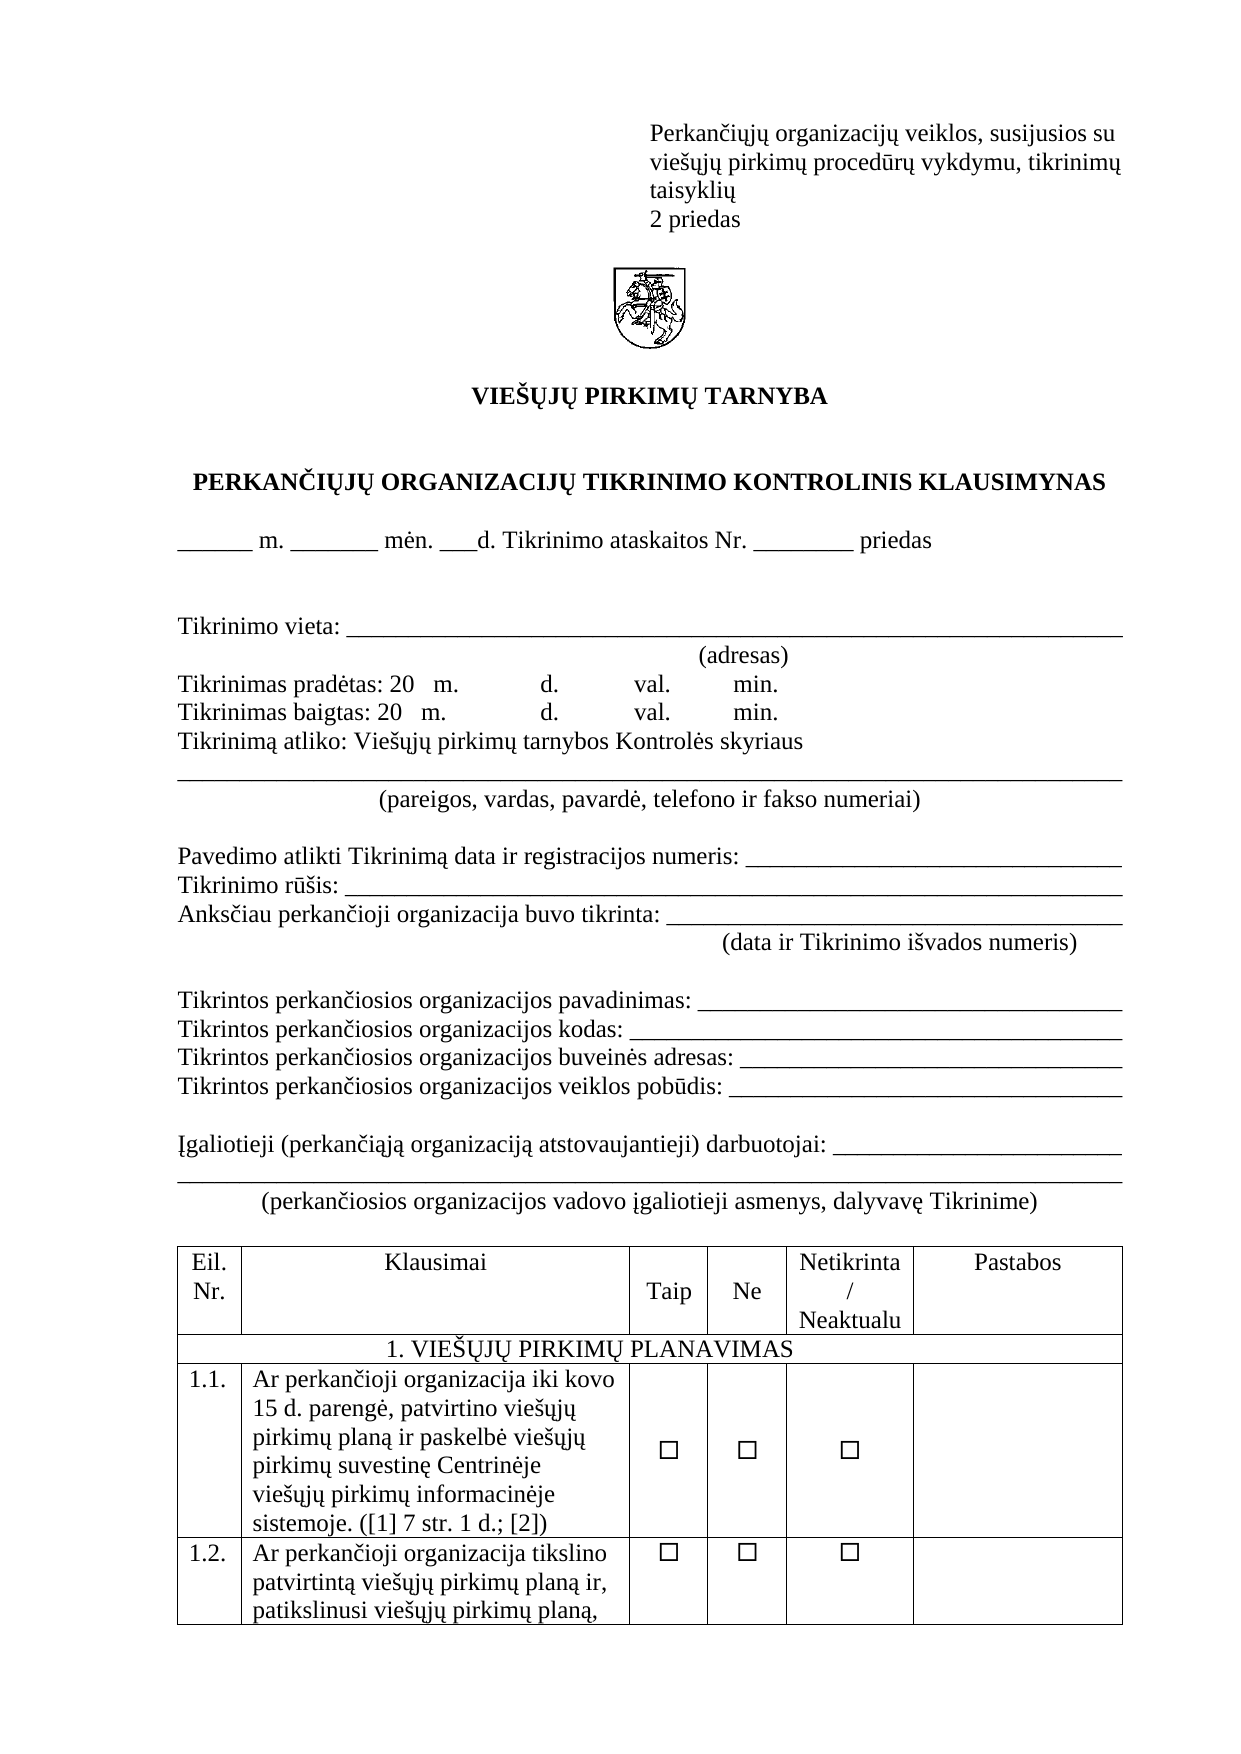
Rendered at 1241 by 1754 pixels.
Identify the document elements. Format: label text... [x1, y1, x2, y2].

table_cell [] [630, 1538, 707, 1624]
text (adresas) [365, 640, 1122, 669]
text Anksčiau perkančioji organizacija buvo tikrinta: [177, 899, 1122, 927]
text Tikrintos perkančiosios organizacijos kodas: [177, 1014, 1122, 1042]
text (data ir Tikrinimo išvados numeris) [677, 927, 1122, 956]
table_cell Ar perkančioji organizacija iki kovo 15 d. parengė, patvirtino viešųjų pirkimų planą ir paskelbė viešųjų pirkimų suvestinę Centrinėje viešųjų pirkimų informacinėje sistemoje. ([1] 7 str. 1 d.; [2]) [242, 1364, 629, 1537]
text (perkančiosios organizacijos vadovo įgaliotieji asmenys, dalyvavę Tikrinime) [177, 1186, 1122, 1215]
text viešųjų pirkimų procedūrų vykdymu, tikrinimų [649, 147, 1122, 176]
text Tikrinimo rūšis: [177, 870, 1122, 899]
table_cell [1064, 1335, 1122, 1363]
text Tikrintos perkančiosios organizacijos veiklos pobūdis: [177, 1071, 1122, 1100]
text Įgaliotieji (perkančiąją organizaciją atstovaujantieji) darbuotojai: [177, 1129, 1122, 1157]
table_cell [939, 1335, 963, 1363]
text (pareigos, vardas, pavardė, telefono ir fakso numeriai) [177, 784, 1122, 812]
text VIEŠŲJŲ PIRKIMŲ TARNYBA [177, 381, 1122, 410]
table_cell [914, 1538, 1122, 1624]
table_cell 1. VIEŠŲJŲ PIRKIMŲ PLANAVIMAS [241, 1335, 938, 1363]
text Tikrinimas pradėtas: 20 m. d. val. min. [177, 669, 1122, 697]
text Tikrinimas baigtas: 20 m. d. val. min. [177, 697, 1122, 726]
table_cell [989, 1335, 1063, 1363]
table_cell [] [630, 1364, 707, 1537]
text _ [177, 755, 1122, 780]
table_cell 1.1. [178, 1364, 241, 1537]
text 2 priedas [649, 204, 1122, 233]
text Tikrinimą atliko: Viešųjų pirkimų tarnybos Kontrolės skyriaus [177, 726, 1122, 755]
text _ [177, 1157, 1122, 1182]
table_cell [] [708, 1364, 786, 1537]
text Tikrinimo vieta: [177, 611, 1122, 640]
text ______ m. _______ mėn. ___d. Tikrinimo ataskaitos Nr. ________ priedas [177, 525, 1122, 554]
text Perkančiųjų organizacijų veiklos, susijusios su [649, 118, 1122, 147]
table_header Eil. Nr. [178, 1247, 241, 1333]
table_cell Ar perkančioji organizacija tikslino patvirtintą viešųjų pirkimų planą ir, patikslinusi viešųjų pirkimų planą, [242, 1538, 629, 1624]
table_cell [178, 1335, 241, 1363]
table_cell [964, 1335, 988, 1363]
table_cell [] [708, 1538, 786, 1624]
table_header Taip [630, 1247, 707, 1333]
text PERKANČIŲJŲ ORGANIZACIJŲ TIKRINIMO KONTROLINIS KLAUSIMYNAS [177, 467, 1122, 496]
table_header Ne [708, 1247, 786, 1333]
table_cell [] [787, 1364, 913, 1537]
table_header Netikrinta/ Neaktualu [787, 1247, 913, 1333]
table_cell 1.2. [178, 1538, 241, 1624]
table_header Pastabos [914, 1247, 1122, 1333]
text Pavedimo atlikti Tikrinimą data ir registracijos numeris: [177, 841, 1122, 870]
text Tikrintos perkančiosios organizacijos buveinės adresas: [177, 1042, 1122, 1071]
text Tikrintos perkančiosios organizacijos pavadinimas: [177, 985, 1122, 1014]
table_header Klausimai [242, 1247, 629, 1333]
table_cell [914, 1364, 1122, 1537]
table_cell [] [787, 1538, 913, 1624]
text taisyklių [649, 176, 1122, 204]
